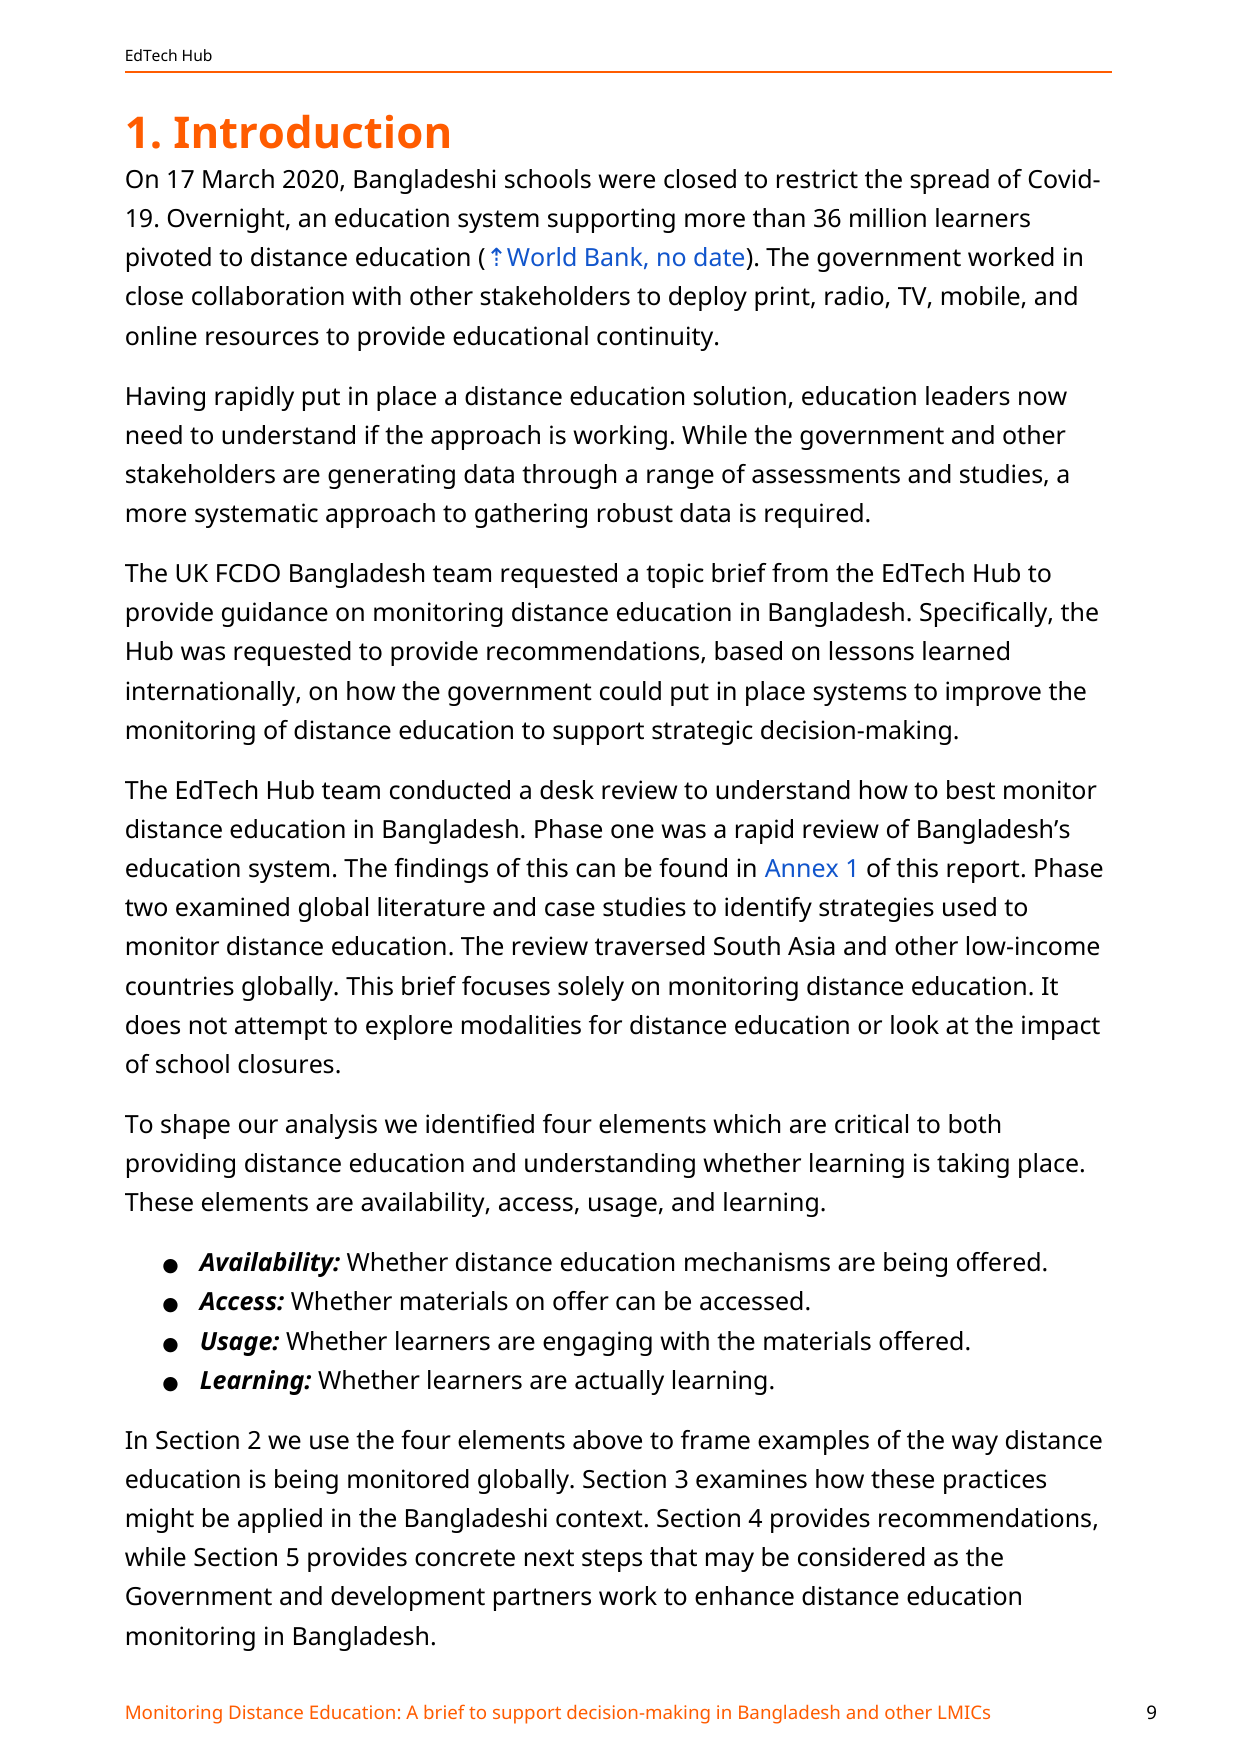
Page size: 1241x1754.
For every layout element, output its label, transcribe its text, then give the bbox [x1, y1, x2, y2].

text Having rapidly put in place a distance education solution, education leaders now need to understand if the approach is working. While the government and other stakeholders are generating data through a range of assessments and studies, a more systematic approach to gathering robust data is required. [124, 378, 1112, 530]
list Learning: Whether learners are actually learning. [162, 1362, 1112, 1396]
list Availability: Whether distance education mechanisms are being offered. [162, 1245, 1112, 1279]
subtitle 1. Introduction [124, 102, 1112, 161]
list Usage: Whether learners are engaging with the materials offered. [162, 1323, 1112, 1357]
text To shape our analysis we identified four elements which are critical to both providing distance education and understanding whether learning is taking place. These elements are availability, access, usage, and learning. [124, 1106, 1112, 1219]
text In Section 2 we use the four elements above to frame examples of the way distance education is being monitored globally. Section 3 examines how these practices might be applied in the Bangladeshi context. Section 4 provides recommendations, while Section 5 provides concrete next steps that may be considered as the Government and development partners work to enhance distance education monitoring in Bangladesh. [124, 1422, 1112, 1652]
text The EdTech Hub team conducted a desk review to understand how to best monitor distance education in Bangladesh. Phase one was a rapid review of Bangladesh’s education system. The findings of this can be found in Annex 1 of this report. Phase two examined global literature and case studies to identify strategies used to monitor distance education. The review traversed South Asia and other low-income countries globally. This brief focuses solely on monitoring distance education. It does not attempt to explore modalities for distance education or look at the impact of school closures. [124, 772, 1112, 1081]
text On 17 March 2020, Bangladeshi schools were closed to restrict the spread of Covid-19. Overnight, an education system supporting more than 36 million learners pivoted to distance education (⇡World Bank, no date). The government worked in close collaboration with other stakeholders to deploy print, radio, TV, mobile, and online resources to provide educational continuity. [124, 161, 1112, 352]
list Access: Whether materials on offer can be accessed. [162, 1284, 1112, 1318]
text The UK FCDO Bangladesh team requested a topic brief from the EdTech Hub to provide guidance on monitoring distance education in Bangladesh. Specifically, the Hub was requested to provide recommendations, based on lessons learned internationally, on how the government could put in place systems to improve the monitoring of distance education to support strategic decision-making. [124, 556, 1112, 746]
